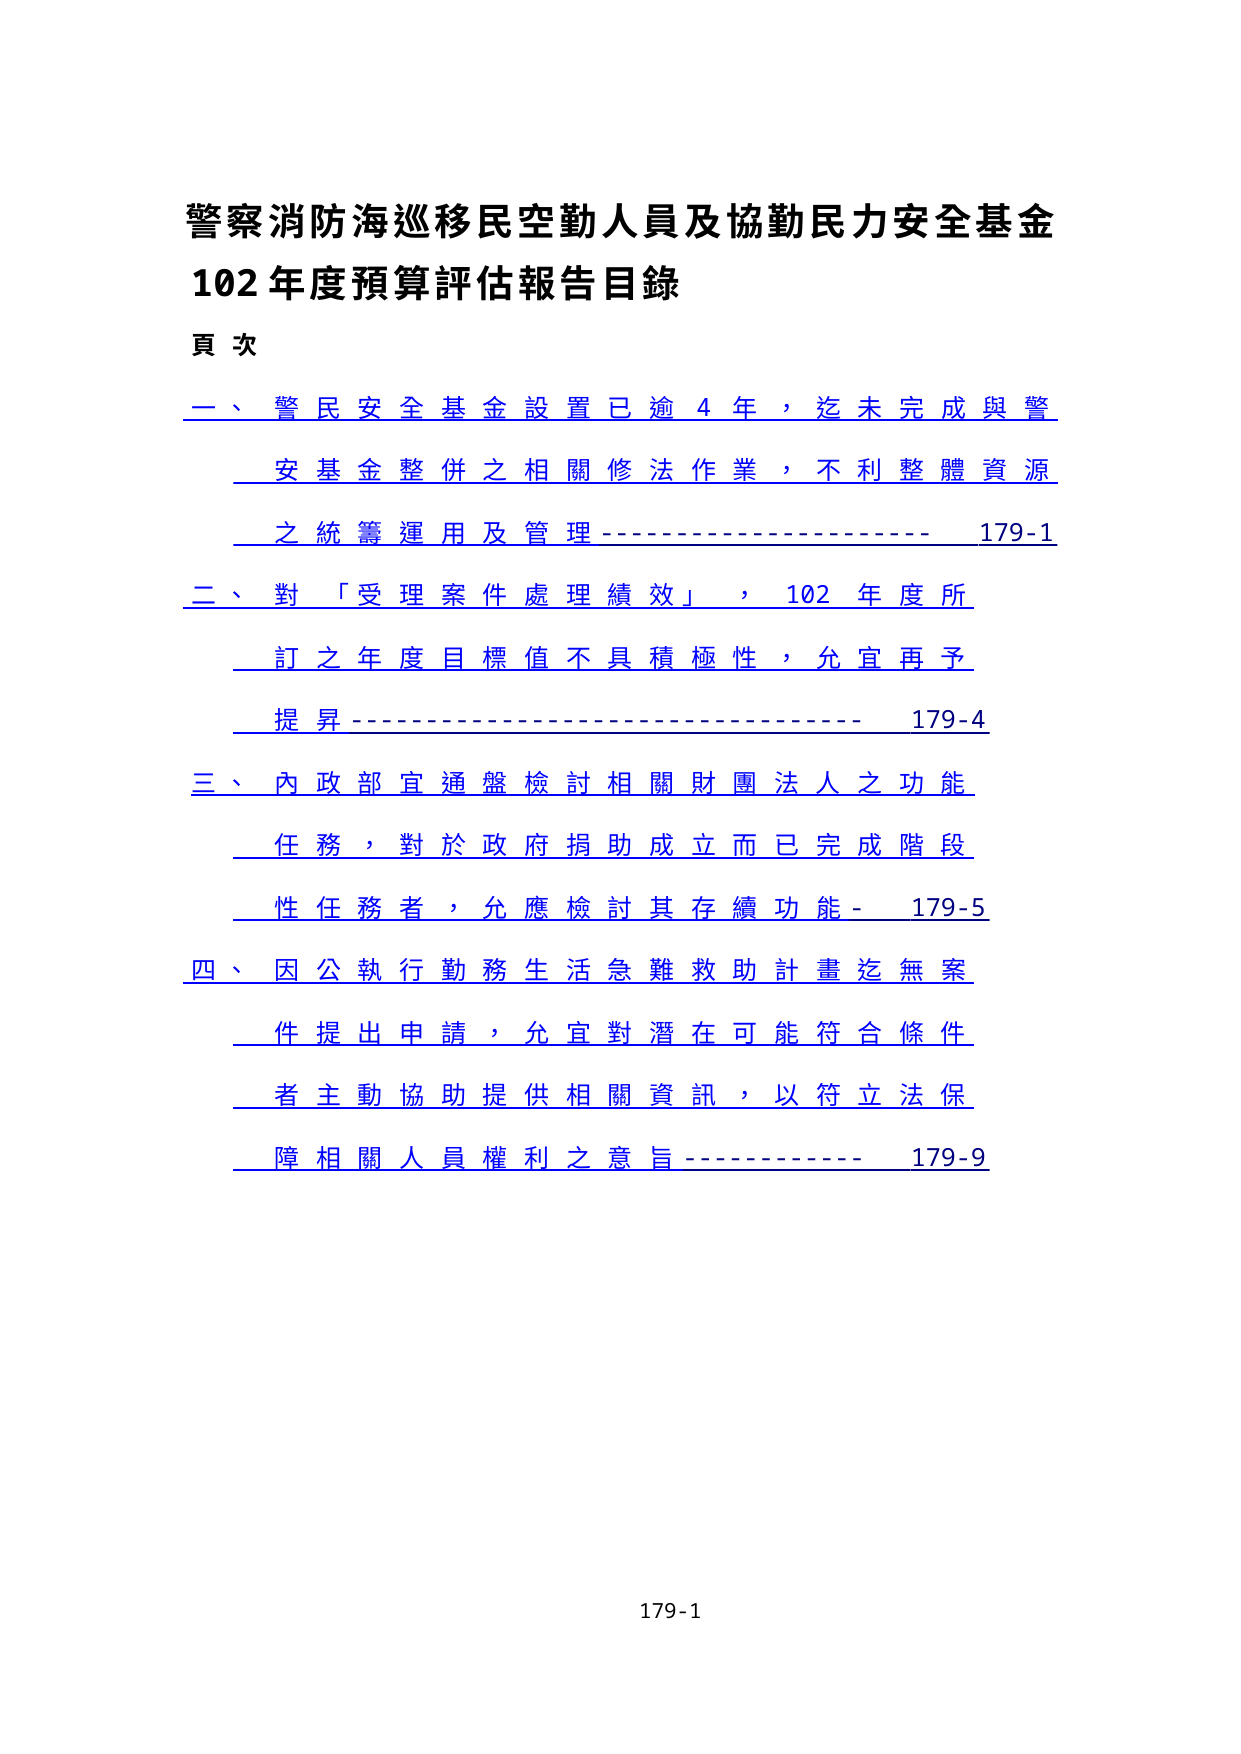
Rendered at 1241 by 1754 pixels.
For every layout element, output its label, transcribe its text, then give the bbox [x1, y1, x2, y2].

text 安基金整併之相關修法作業，不利整體資源之統籌運用及管理 179-1 [183, 421, 1058, 552]
text 三、內政部宜通盤檢討相關財團法人之功能任務，對於政府捐助成立而已完成階段性任務者，允應檢討其存續功能 179-5 [183, 740, 990, 927]
text 四、因公執行勤務生活急難救助計畫迄無案件提出申請，允宜對潛在可能符合條件者主動協助提供相關資訊，以符立法保障相關人員權利之意旨 179-9 [183, 927, 990, 1177]
text 警察消防海巡移民空勤人員及協勤民力安全基金102年度預算評估報告目錄 頁次 [183, 177, 1058, 365]
text 一、警民安全基金設置已逾4年，迄未完成與警 [183, 365, 1058, 419]
text 二、對「受理案件處理績效」，102年度所訂之年度目標值不具積極性，允宜再予提昇 179-4 [183, 552, 990, 740]
